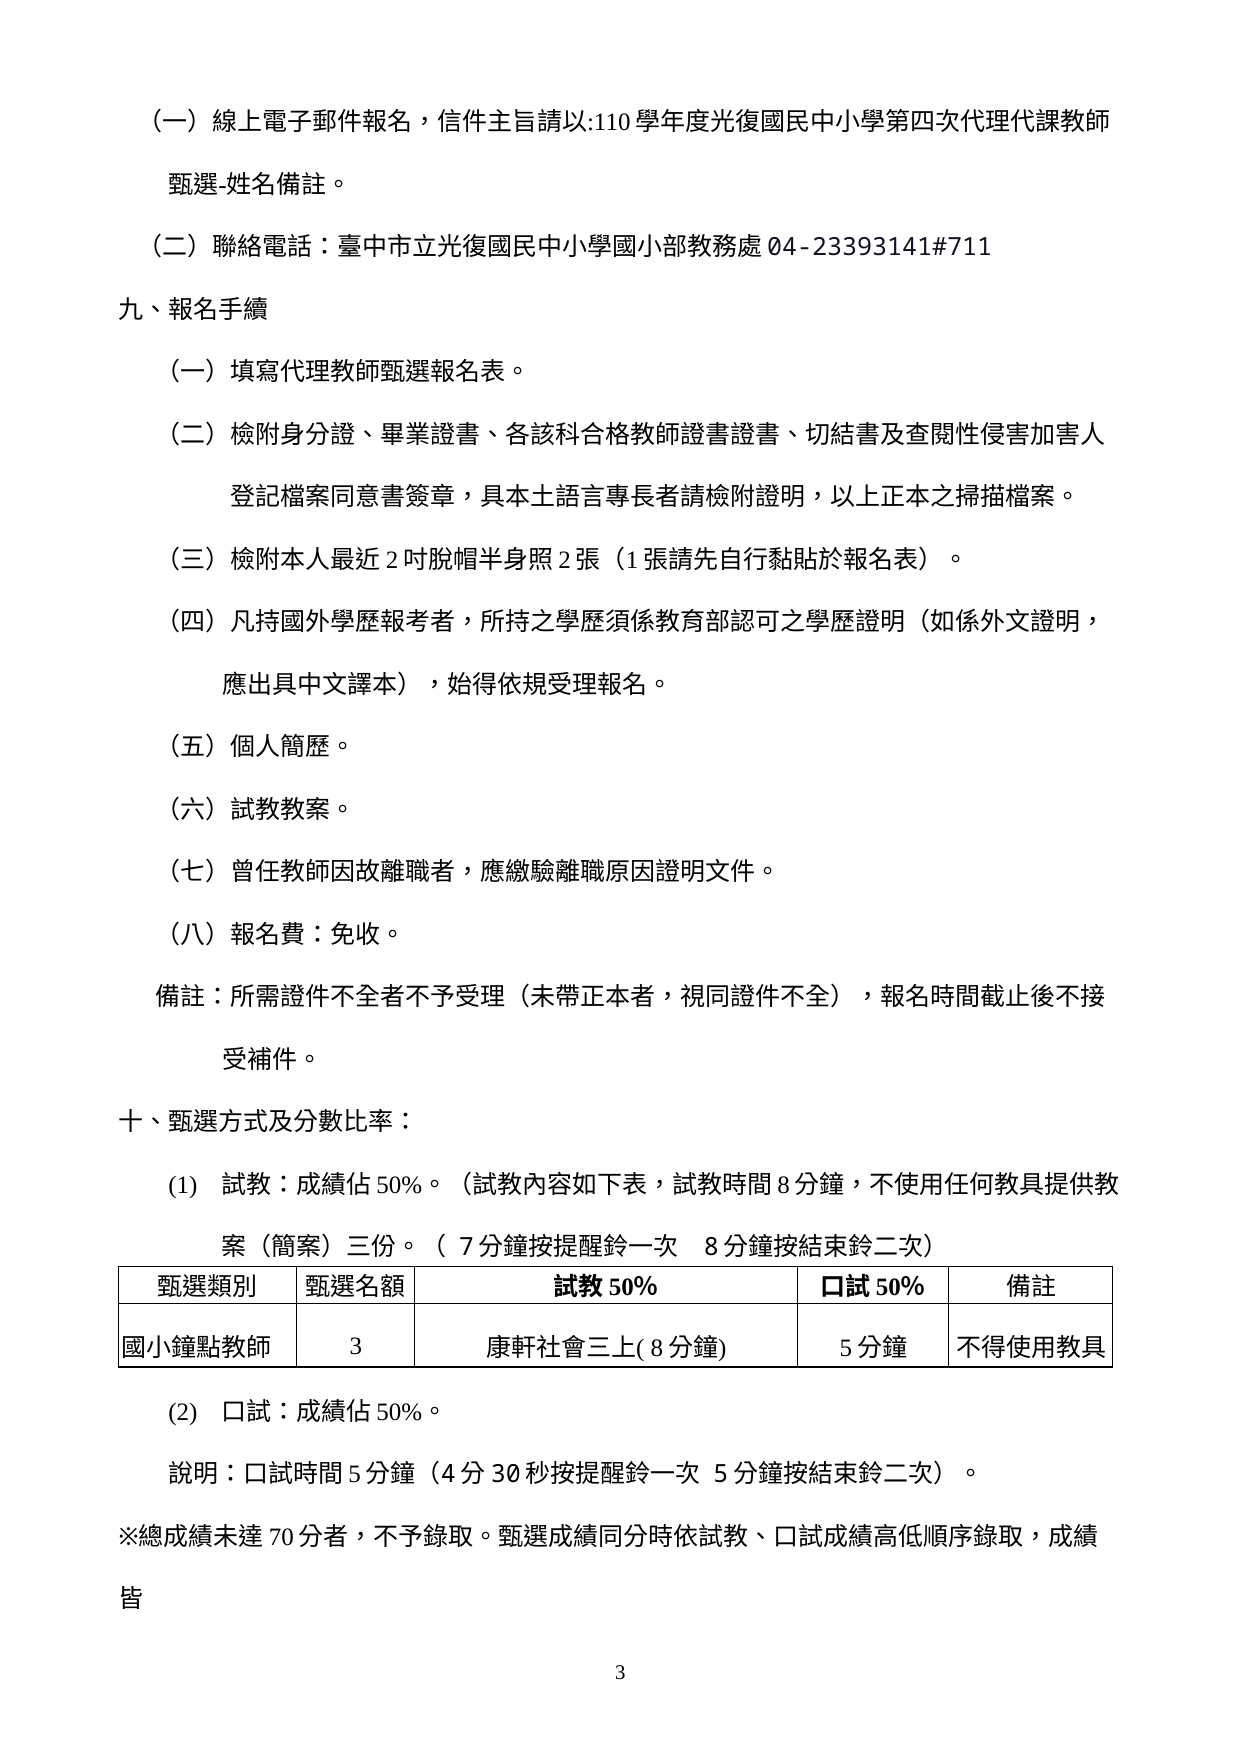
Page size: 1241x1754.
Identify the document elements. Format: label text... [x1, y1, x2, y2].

table_cell 3 [297, 1304, 414, 1366]
table_cell 5分鐘 [798, 1304, 948, 1366]
table_cell 國小鐘點教師 [119, 1304, 296, 1366]
table_header 備註 [949, 1267, 1112, 1303]
text 九、報名手續 [118, 266, 1122, 328]
table_cell 康軒社會三上( 8分鐘) [415, 1304, 797, 1366]
text （三）檢附本人最近2吋脫帽半身照2張（1張請先自行黏貼於報名表）。 [156, 516, 1122, 578]
text （二）檢附身分證、畢業證書、各該科合格教師證書證書、切結書及查閱性侵害加害人登記檔案同意書簽章，具本土語言專長者請檢附證明，以上正本之掃描檔案。 [156, 391, 1122, 516]
table_header 甄選名額 [297, 1267, 414, 1303]
text （一）填寫代理教師甄選報名表。 [118, 328, 1122, 391]
list 試教：成績佔50%。（試教內容如下表，試教時間8分鐘，不使用任何教具提供教案（簡案）三份。（ 7分鐘按提醒鈴一次 8分鐘按結束鈴二次） [168, 1141, 1122, 1266]
text 說明：口試時間5分鐘（4分30秒按提醒鈴一次 5分鐘按結束鈴二次）。 [118, 1430, 1122, 1492]
text （八）報名費：免收。 [156, 891, 1122, 953]
text （四）凡持國外學歷報考者，所持之學歷須係教育部認可之學歷證明（如係外文證明，應出具中文譯本），始得依規受理報名。 [156, 578, 1122, 703]
table_cell 不得使用教具 [949, 1304, 1112, 1366]
table_header 試教50％ [415, 1267, 797, 1303]
text 備註：所需證件不全者不予受理（未帶正本者，視同證件不全），報名時間截止後不接受補件。 [156, 953, 1122, 1078]
table_header 甄選類別 [119, 1267, 296, 1303]
text （七）曾任教師因故離職者，應繳驗離職原因證明文件。 [156, 828, 1122, 891]
text 十、甄選方式及分數比率： [118, 1078, 1122, 1141]
table_header 口試50％ [798, 1267, 948, 1303]
text （一）線上電子郵件報名，信件主旨請以:110學年度光復國民中小學第四次代理代課教師 [118, 78, 1122, 141]
text （五）個人簡歷。 [156, 703, 1122, 766]
text ※總成績未達70分者，不予錄取。甄選成績同分時依試教、口試成績高低順序錄取，成績皆 [118, 1492, 1122, 1617]
list 口試：成績佔50%。 [168, 1367, 1122, 1430]
text （二）聯絡電話：臺中市立光復國民中小學國小部教務處04-23393141#711 [118, 203, 1122, 266]
text 甄選-姓名備註。 [118, 141, 1122, 203]
text （六）試教教案。 [156, 766, 1122, 828]
